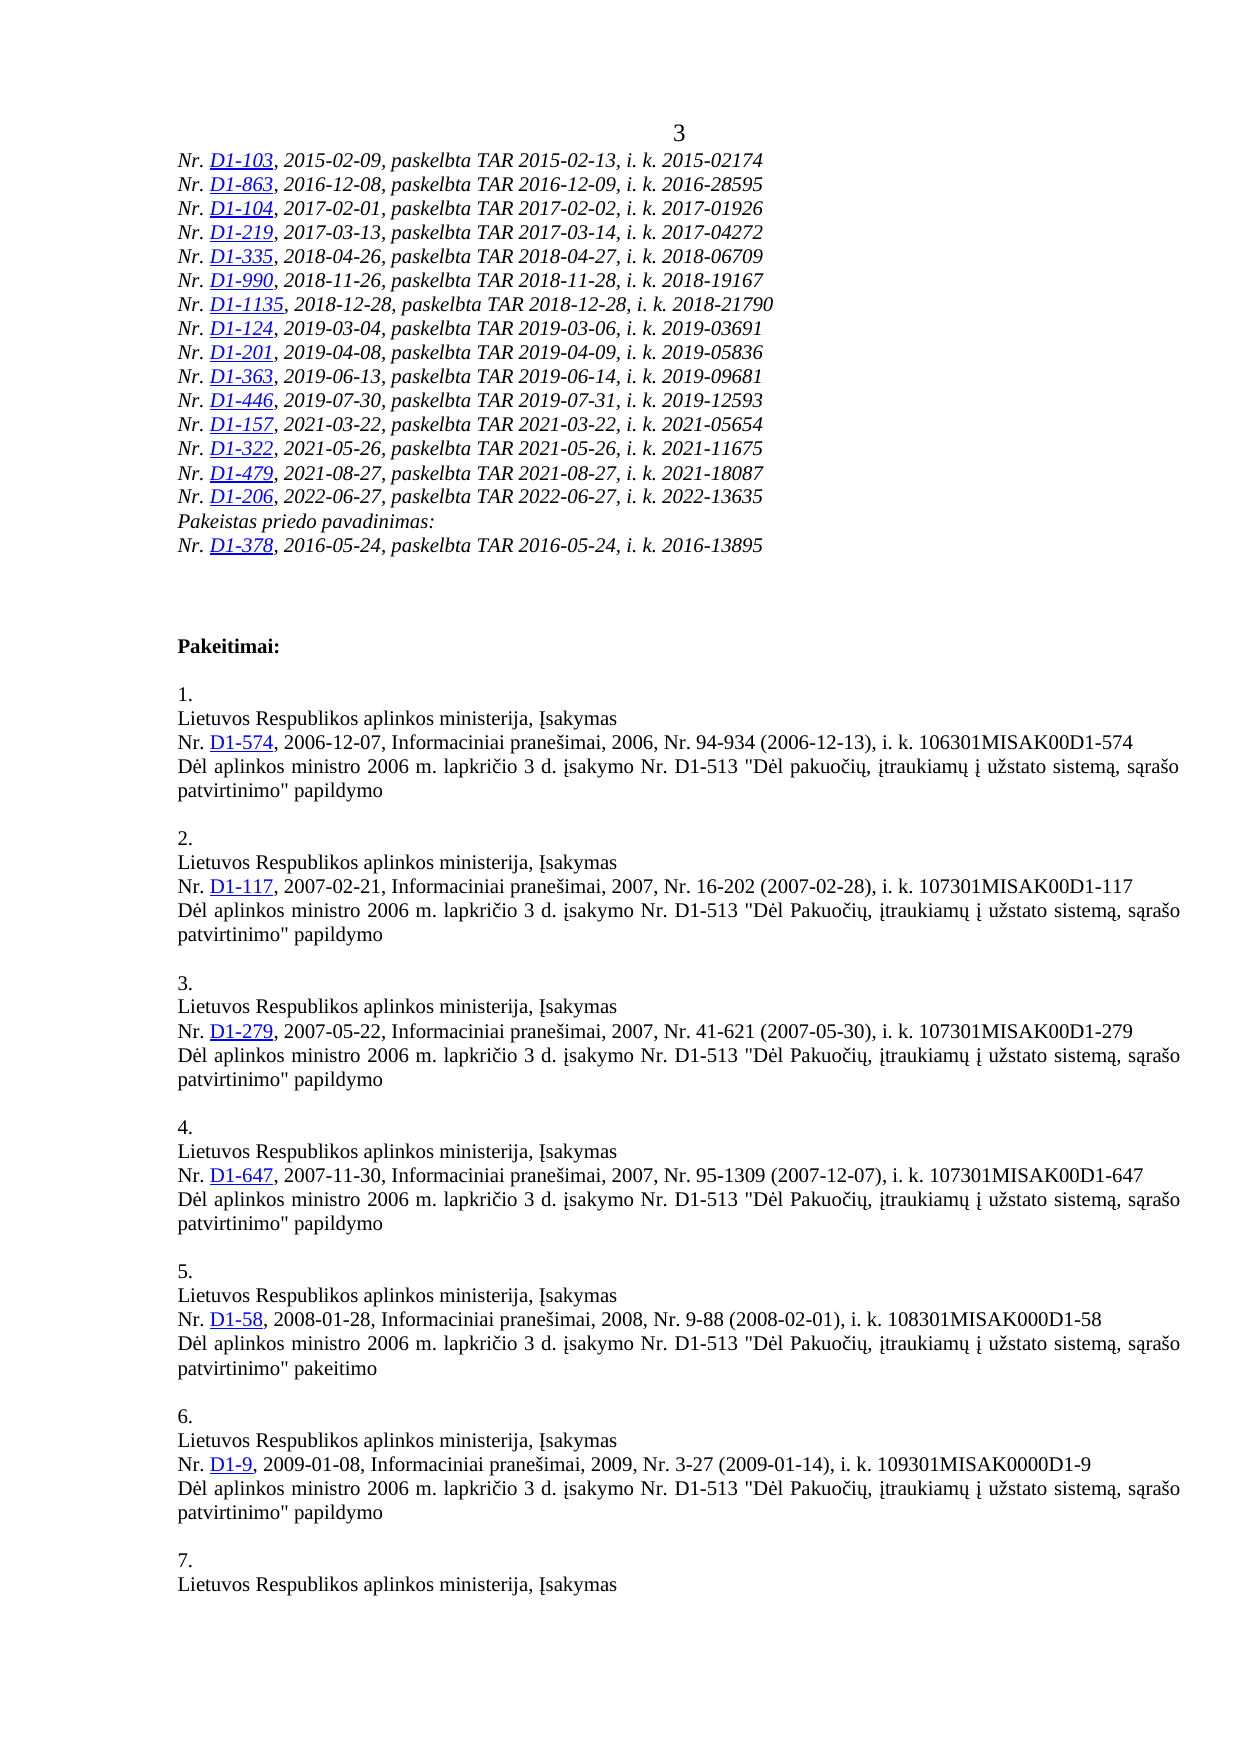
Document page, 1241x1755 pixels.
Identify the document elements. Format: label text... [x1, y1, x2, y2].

text Nr. D1-9, 2009-01-08, Informaciniai pranešimai, 2009, Nr. 3-27 (2009-01-14), i. k. 109301MISAK0000D1-9 [177, 1452, 1181, 1476]
text 6. [177, 1403, 1181, 1428]
text Nr. D1-157, 2021-03-22, paskelbta TAR 2021-03-22, i. k. 2021-05654 [177, 412, 1181, 436]
text Nr. D1-363, 2019-06-13, paskelbta TAR 2019-06-14, i. k. 2019-09681 [177, 364, 1181, 388]
text 4. [177, 1115, 1181, 1139]
text Nr. D1-279, 2007-05-22, Informaciniai pranešimai, 2007, Nr. 41-621 (2007-05-30), i. k. 107301MISAK00D1-279 [177, 1018, 1181, 1043]
text Pakeitimai: [177, 633, 1181, 658]
text 7. [177, 1548, 1181, 1572]
text Dėl aplinkos ministro 2006 m. lapkričio 3 d. įsakymo Nr. D1-513 "Dėl Pakuočių, įtraukiamų į užstato sistemą, sąrašo patvirtinimo" papildymo [177, 1043, 1181, 1091]
text Nr. D1-322, 2021-05-26, paskelbta TAR 2021-05-26, i. k. 2021-11675 [177, 436, 1181, 460]
text Nr. D1-446, 2019-07-30, paskelbta TAR 2019-07-31, i. k. 2019-12593 [177, 388, 1181, 412]
text Nr. D1-479, 2021-08-27, paskelbta TAR 2021-08-27, i. k. 2021-18087 [177, 460, 1181, 484]
text 1. [177, 682, 1181, 706]
text Nr. D1-201, 2019-04-08, paskelbta TAR 2019-04-09, i. k. 2019-05836 [177, 340, 1181, 364]
text 3. [177, 970, 1181, 994]
text Dėl aplinkos ministro 2006 m. lapkričio 3 d. įsakymo Nr. D1-513 "Dėl Pakuočių, įtraukiamų į užstato sistemą, sąrašo patvirtinimo" papildymo [177, 1187, 1181, 1235]
text Nr. D1-574, 2006-12-07, Informaciniai pranešimai, 2006, Nr. 94-934 (2006-12-13), i. k. 106301MISAK00D1-574 [177, 730, 1181, 754]
text Lietuvos Respublikos aplinkos ministerija, Įsakymas [177, 1572, 1181, 1596]
text 2. [177, 826, 1181, 850]
text Lietuvos Respublikos aplinkos ministerija, Įsakymas [177, 850, 1181, 874]
text Nr. D1-206, 2022-06-27, paskelbta TAR 2022-06-27, i. k. 2022-13635 [177, 484, 1181, 508]
text Nr. D1-104, 2017-02-01, paskelbta TAR 2017-02-02, i. k. 2017-01926 [177, 196, 1181, 220]
text Nr. D1-103, 2015-02-09, paskelbta TAR 2015-02-13, i. k. 2015-02174 [177, 148, 1181, 172]
text 5. [177, 1259, 1181, 1283]
text Lietuvos Respublikos aplinkos ministerija, Įsakymas [177, 1283, 1181, 1307]
text Nr. D1-335, 2018-04-26, paskelbta TAR 2018-04-27, i. k. 2018-06709 [177, 244, 1181, 268]
text Lietuvos Respublikos aplinkos ministerija, Įsakymas [177, 994, 1181, 1018]
text Nr. D1-647, 2007-11-30, Informaciniai pranešimai, 2007, Nr. 95-1309 (2007-12-07), i. k. 107301MISAK00D1-647 [177, 1163, 1181, 1187]
text Lietuvos Respublikos aplinkos ministerija, Įsakymas [177, 706, 1181, 730]
text Lietuvos Respublikos aplinkos ministerija, Įsakymas [177, 1428, 1181, 1452]
text Nr. D1-990, 2018-11-26, paskelbta TAR 2018-11-28, i. k. 2018-19167 [177, 268, 1181, 292]
text Dėl aplinkos ministro 2006 m. lapkričio 3 d. įsakymo Nr. D1-513 "Dėl Pakuočių, įtraukiamų į užstato sistemą, sąrašo patvirtinimo" pakeitimo [177, 1331, 1181, 1379]
text Nr. D1-124, 2019-03-04, paskelbta TAR 2019-03-06, i. k. 2019-03691 [177, 316, 1181, 340]
text Dėl aplinkos ministro 2006 m. lapkričio 3 d. įsakymo Nr. D1-513 "Dėl Pakuočių, įtraukiamų į užstato sistemą, sąrašo patvirtinimo" papildymo [177, 898, 1181, 946]
text Nr. D1-58, 2008-01-28, Informaciniai pranešimai, 2008, Nr. 9-88 (2008-02-01), i. k. 108301MISAK000D1-58 [177, 1307, 1181, 1331]
text Nr. D1-863, 2016-12-08, paskelbta TAR 2016-12-09, i. k. 2016-28595 [177, 172, 1181, 196]
text Nr. D1-378, 2016-05-24, paskelbta TAR 2016-05-24, i. k. 2016-13895 [177, 533, 1181, 557]
text Pakeistas priedo pavadinimas: [177, 508, 1181, 533]
text Dėl aplinkos ministro 2006 m. lapkričio 3 d. įsakymo Nr. D1-513 "Dėl pakuočių, įtraukiamų į užstato sistemą, sąrašo patvirtinimo" papildymo [177, 754, 1181, 802]
text Nr. D1-219, 2017-03-13, paskelbta TAR 2017-03-14, i. k. 2017-04272 [177, 220, 1181, 244]
text Dėl aplinkos ministro 2006 m. lapkričio 3 d. įsakymo Nr. D1-513 "Dėl Pakuočių, įtraukiamų į užstato sistemą, sąrašo patvirtinimo" papildymo [177, 1476, 1181, 1524]
text Nr. D1-1135, 2018-12-28, paskelbta TAR 2018-12-28, i. k. 2018-21790 [177, 292, 1181, 316]
text Nr. D1-117, 2007-02-21, Informaciniai pranešimai, 2007, Nr. 16-202 (2007-02-28), i. k. 107301MISAK00D1-117 [177, 874, 1181, 898]
text Lietuvos Respublikos aplinkos ministerija, Įsakymas [177, 1139, 1181, 1163]
